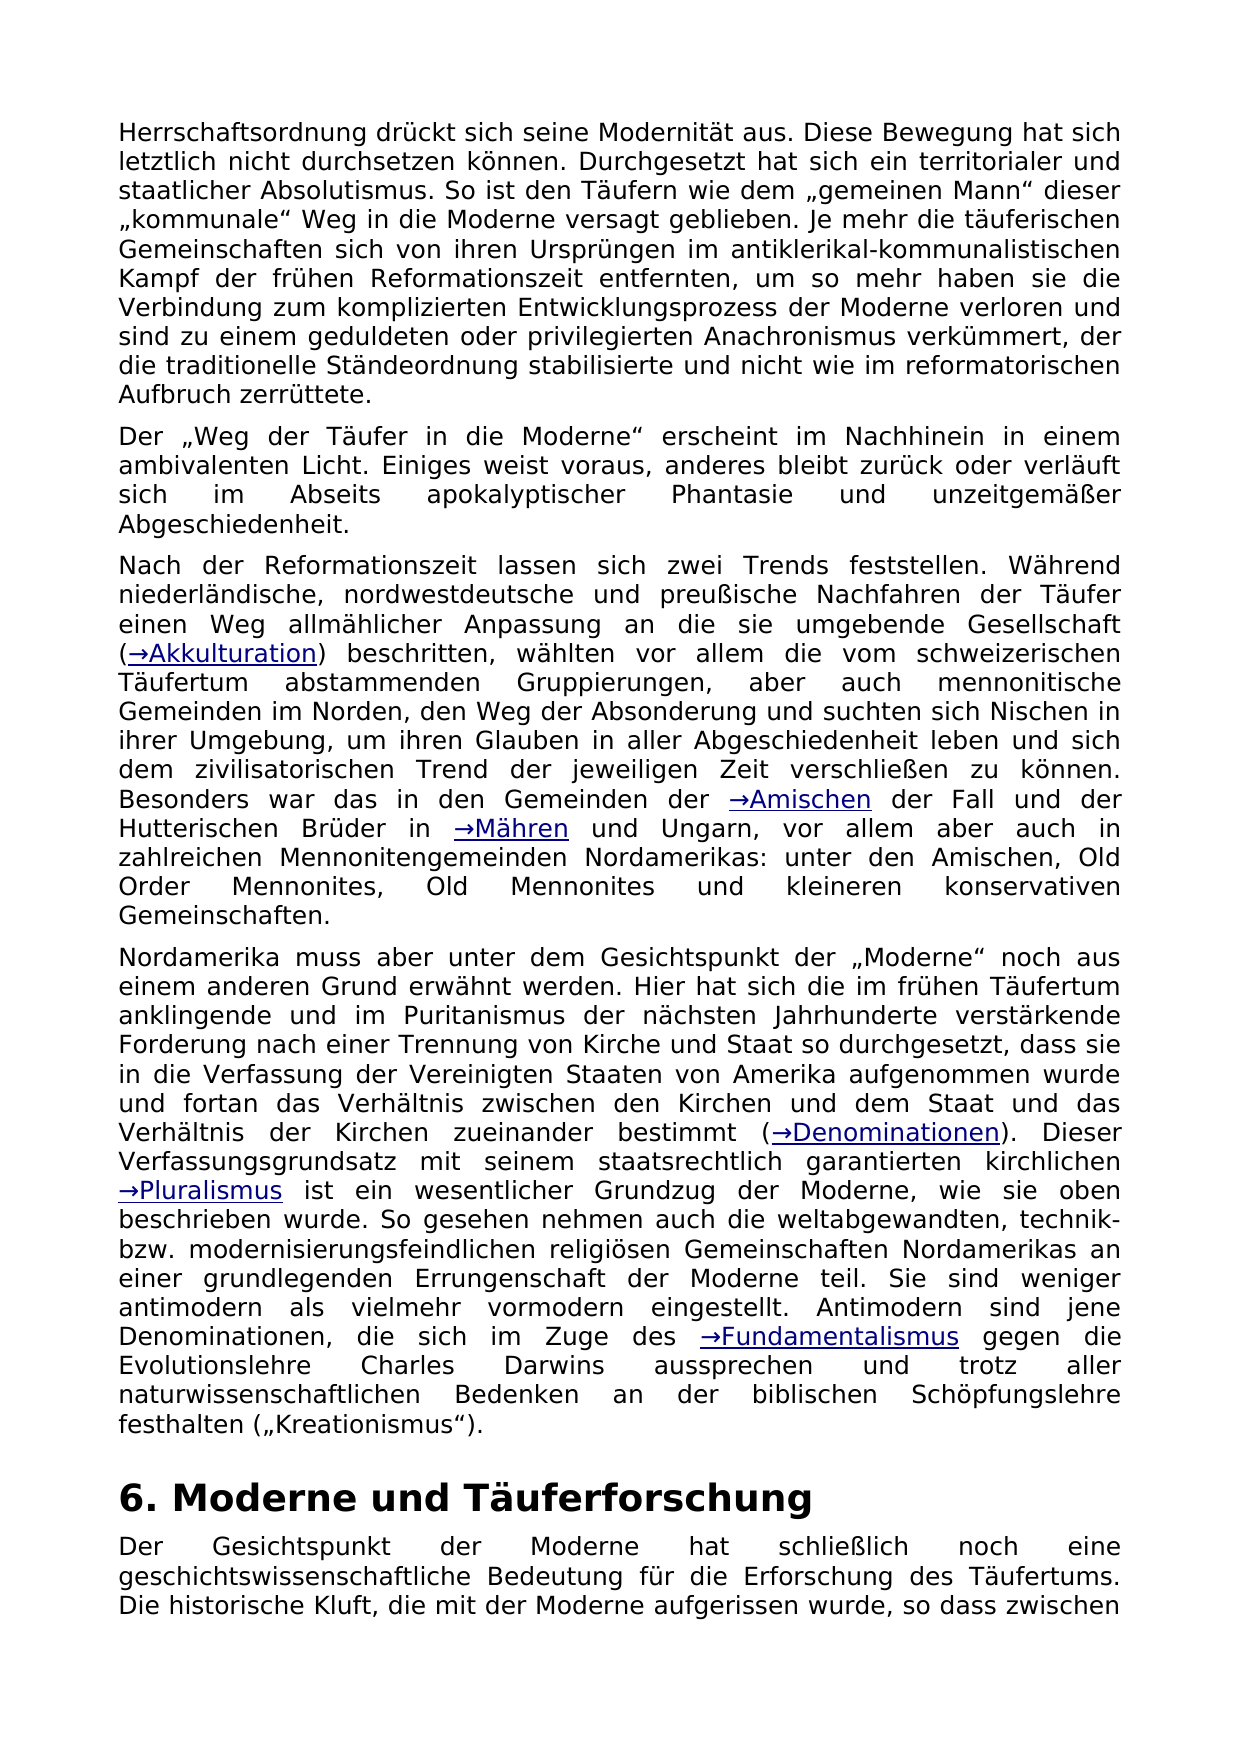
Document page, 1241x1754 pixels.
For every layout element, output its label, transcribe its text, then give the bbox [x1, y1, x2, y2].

subtitle 6. Moderne und Täuferforschung [118, 1476, 1122, 1520]
text Nordamerika muss aber unter dem Gesichtspunkt der „Moderne“ noch aus einem anderen Grund erwähnt werden. Hier hat sich die im frühen Täufertum anklingende und im Puritanismus der nächsten Jahrhunderte verstärkende Forderung nach einer Trennung von Kirche und Staat so durchgesetzt, dass sie in die Verfassung der Vereinigten Staaten von Amerika aufgenommen wurde und fortan das Verhältnis zwischen den Kirchen und dem Staat und das Verhältnis der Kirchen zueinander bestimmt (→Denominationen). Dieser Verfassungsgrundsatz mit seinem staatsrechtlich garantierten kirchlichen →Pluralismus ist ein wesentlicher Grundzug der Moderne, wie sie oben beschrieben wurde. So gesehen nehmen auch die weltabgewandten, technik- bzw. modernisierungsfeindlichen religiösen Gemeinschaften Nordamerikas an einer grundlegenden Errungenschaft der Moderne teil. Sie sind weniger antimodern als vielmehr vormodern eingestellt. Antimodern sind jene Denominationen, die sich im Zuge des →Fundamentalismus gegen die Evolutionslehre Charles Darwins aussprechen und trotz aller naturwissenschaftlichen Bedenken an der biblischen Schöpfungslehre festhalten („Kreationismus“). [118, 943, 1122, 1439]
text Herrschaftsordnung drückt sich seine Modernität aus. Diese Bewegung hat sich letztlich nicht durchsetzen können. Durchgesetzt hat sich ein territorialer und staatlicher Absolutismus. So ist den Täufern wie dem „gemeinen Mann“ dieser „kommunale“ Weg in die Moderne versagt geblieben. Je mehr die täuferischen Gemeinschaften sich von ihren Ursprüngen im antiklerikal-kommunalistischen Kampf der frühen Reformationszeit entfernten, um so mehr haben sie die Verbindung zum komplizierten Entwicklungsprozess der Moderne verloren und sind zu einem geduldeten oder privilegierten Anachronismus verkümmert, der die traditionelle Ständeordnung stabilisierte und nicht wie im reformatorischen Aufbruch zerrüttete. [118, 118, 1122, 410]
text Der „Weg der Täufer in die Moderne“ erscheint im Nachhinein in einem ambivalenten Licht. Einiges weist voraus, anderes bleibt zurück oder verläuft sich im Abseits apokalyptischer Phantasie und unzeitgemäßer Abgeschiedenheit. [118, 422, 1122, 539]
text Nach der Reformationszeit lassen sich zwei Trends feststellen. Während niederländische, nordwestdeutsche und preußische Nachfahren der Täufer einen Weg allmählicher Anpassung an die sie umgebende Gesellschaft (→Akkulturation) beschritten, wählten vor allem die vom schweizerischen Täufertum abstammenden Gruppierungen, aber auch mennonitische Gemeinden im Norden, den Weg der Absonderung und suchten sich Nischen in ihrer Umgebung, um ihren Glauben in aller Abgeschiedenheit leben und sich dem zivilisatorischen Trend der jeweiligen Zeit verschließen zu können. Besonders war das in den Gemeinden der →Amischen der Fall und der Hutterischen Brüder in →Mähren und Ungarn, vor allem aber auch in zahlreichen Mennonitengemeinden Nordamerikas: unter den Amischen, Old Order Mennonites, Old Mennonites und kleineren konservativen Gemeinschaften. [118, 551, 1122, 931]
text Der Gesichtspunkt der Moderne hat schließlich noch eine geschichtswissenschaftliche Bedeutung für die Erforschung des Täufertums. Die historische Kluft, die mit der Moderne aufgerissen wurde, so dass zwischen [118, 1533, 1122, 1620]
